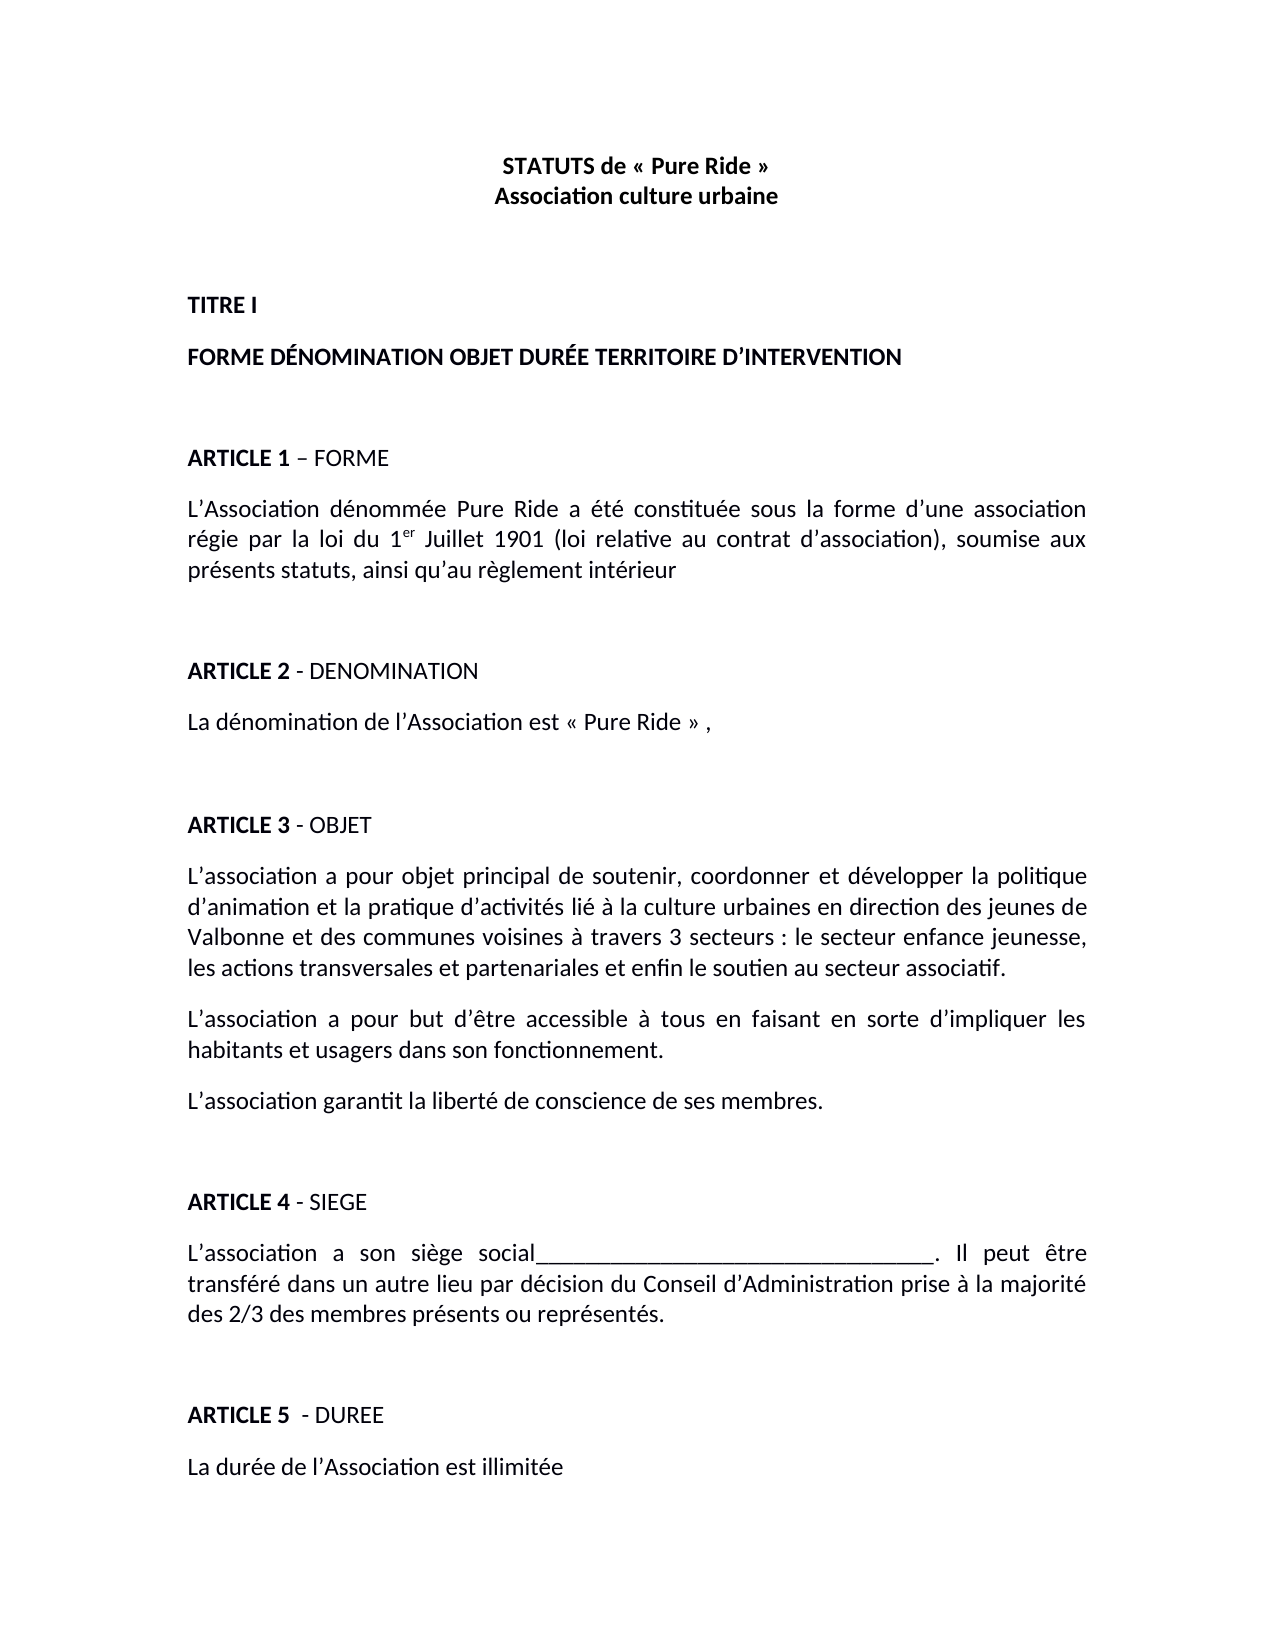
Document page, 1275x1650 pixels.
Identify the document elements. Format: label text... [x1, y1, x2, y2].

text ARTICLE 5 - DUREE [187, 1399, 1087, 1430]
text ARTICLE 3 - OBJET [187, 809, 1087, 839]
text ARTICLE 4 - SIEGE [187, 1186, 1087, 1217]
text ARTICLE 2 - DENOMINATION [187, 655, 1087, 686]
text STATUTS de « Pure Ride » [187, 150, 1085, 181]
text L’association a pour but d’être accessible à tous en faisant en sorte d’impliquer les habitants et usagers dans son fonctionnement. [187, 1003, 1087, 1064]
text FORME DÉNOMINATION OBJET DURÉE TERRITOIRE D’INTERVENTION [187, 341, 1087, 371]
text ARTICLE 1 – FORME [187, 442, 1087, 472]
text L’association a son siège social________________________________. Il peut être transféré dans un autre lieu par décision du Conseil d’Administration prise à la majorité des 2/3 des membres présents ou représentés. [187, 1237, 1087, 1329]
text La durée de l’Association est illimitée [187, 1451, 1087, 1481]
text TITRE I [187, 289, 1087, 320]
text L’association a pour objet principal de soutenir, coordonner et développer la politique d’animation et la pratique d’activités lié à la culture urbaines en direction des jeunes de Valbonne et des communes voisines à travers 3 secteurs : le secteur enfance jeunesse, les actions transversales et partenariales et enfin le soutien au secteur associatif. [187, 860, 1087, 982]
text La dénomination de l’Association est « Pure Ride » , [187, 706, 1087, 737]
text L’Association dénommée Pure Ride a été constituée sous la forme d’une association régie par la loi du 1er Juillet 1901 (loi relative au contrat d’association), soumise aux présents statuts, ainsi qu’au règlement intérieur [187, 493, 1087, 584]
text L’association garantit la liberté de conscience de ses membres. [187, 1085, 1087, 1116]
text Association culture urbaine [187, 181, 1085, 211]
